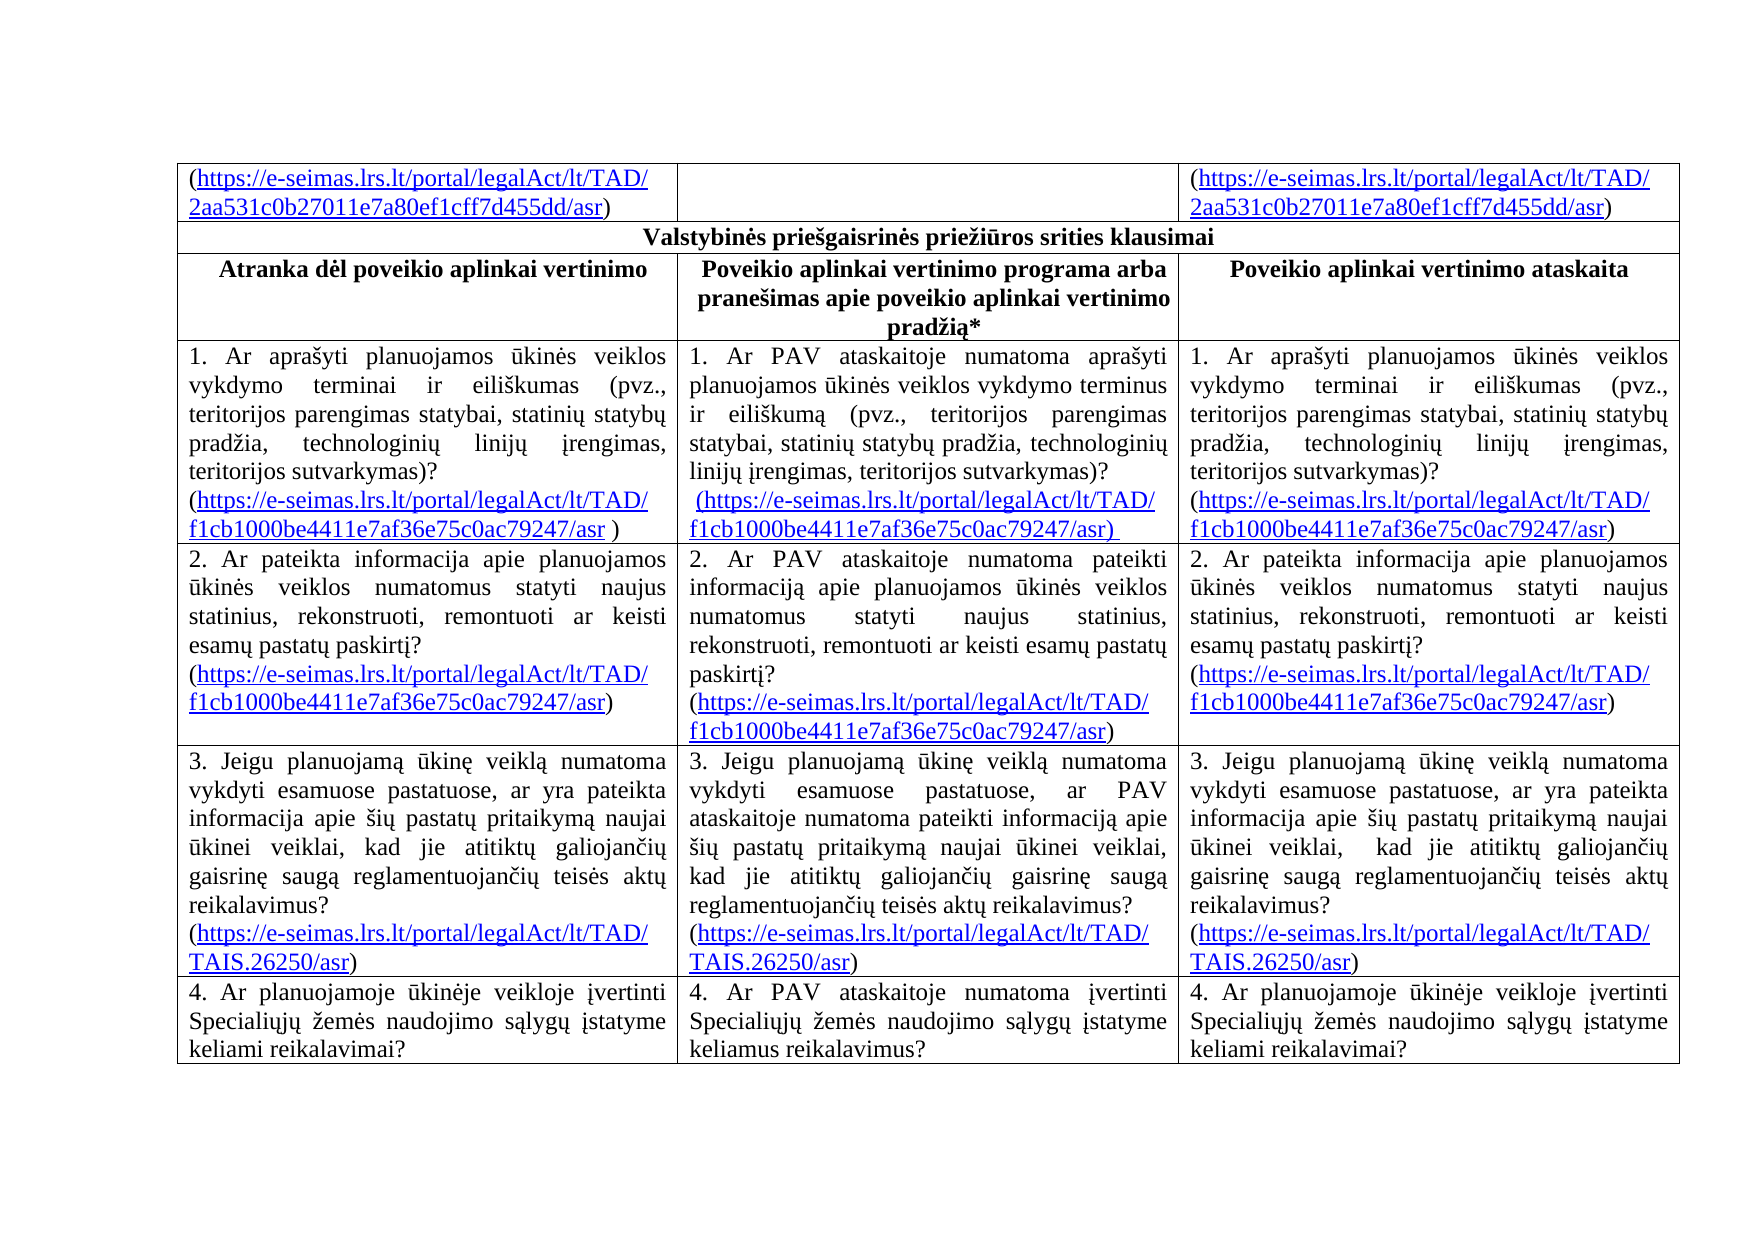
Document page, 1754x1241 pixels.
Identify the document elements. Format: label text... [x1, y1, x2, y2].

table_cell 3. Jeigu planuojamą ūkinę veiklą numatoma vykdyti esamuose pastatuose, ar yra pateikta informacija apie šių pastatų pritaikymą naujai ūkinei veiklai, kad jie atitiktų galiojančių gaisrinę saugą reglamentuojančių teisės aktų reikalavimus? (https://e-seimas.lrs.lt/portal/legalAct/lt/TAD/TAIS.26250/asr) [1179, 746, 1679, 976]
table_cell (https://e-seimas.lrs.lt/portal/legalAct/lt/TAD/2aa531c0b27011e7a80ef1cff7d455dd/asr) [1179, 164, 1679, 221]
table_cell 1. Ar aprašyti planuojamos ūkinės veiklos vykdymo terminai ir eiliškumas (pvz., teritorijos parengimas statybai, statinių statybų pradžia, technologinių linijų įrengimas, teritorijos sutvarkymas)? (https://e-seimas.lrs.lt/portal/legalAct/lt/TAD/f1cb1000be4411e7af36e75c0ac79247/asr) [1179, 341, 1679, 543]
table_cell [678, 164, 1178, 221]
table_cell 2. Ar PAV ataskaitoje numatoma pateikti informaciją apie planuojamos ūkinės veiklos numatomus statyti naujus statinius, rekonstruoti, remontuoti ar keisti esamų pastatų paskirtį? (https://e-seimas.lrs.lt/portal/legalAct/lt/TAD/f1cb1000be4411e7af36e75c0ac79247/asr) [678, 544, 1178, 745]
table_cell 2. Ar pateikta informacija apie planuojamos ūkinės veiklos numatomus statyti naujus statinius, rekonstruoti, remontuoti ar keisti esamų pastatų paskirtį? (https://e-seimas.lrs.lt/portal/legalAct/lt/TAD/f1cb1000be4411e7af36e75c0ac79247/asr) [178, 544, 677, 745]
table_cell 4. Ar PAV ataskaitoje numatoma įvertinti Specialiųjų žemės naudojimo sąlygų įstatyme keliamus reikalavimus? [678, 977, 1178, 1063]
table_cell Poveikio aplinkai vertinimo ataskaita [1179, 254, 1679, 340]
table_cell 1. Ar aprašyti planuojamos ūkinės veiklos vykdymo terminai ir eiliškumas (pvz., teritorijos parengimas statybai, statinių statybų pradžia, technologinių linijų įrengimas, teritorijos sutvarkymas)? (https://e-seimas.lrs.lt/portal/legalAct/lt/TAD/f1cb1000be4411e7af36e75c0ac79247/asr ) [178, 341, 677, 543]
table_cell Valstybinės priešgaisrinės priežiūros srities klausimai [178, 222, 1679, 253]
table_cell Atranka dėl poveikio aplinkai vertinimo [178, 254, 677, 340]
table_cell 3. Jeigu planuojamą ūkinę veiklą numatoma vykdyti esamuose pastatuose, ar PAV ataskaitoje numatoma pateikti informaciją apie šių pastatų pritaikymą naujai ūkinei veiklai, kad jie atitiktų galiojančių gaisrinę saugą reglamentuojančių teisės aktų reikalavimus? (https://e-seimas.lrs.lt/portal/legalAct/lt/TAD/TAIS.26250/asr) [678, 746, 1178, 976]
table_cell 4. Ar planuojamoje ūkinėje veikloje įvertinti Specialiųjų žemės naudojimo sąlygų įstatyme keliami reikalavimai? [1179, 977, 1679, 1063]
table_cell 2. Ar pateikta informacija apie planuojamos ūkinės veiklos numatomus statyti naujus statinius, rekonstruoti, remontuoti ar keisti esamų pastatų paskirtį? (https://e-seimas.lrs.lt/portal/legalAct/lt/TAD/f1cb1000be4411e7af36e75c0ac79247/asr) [1179, 544, 1679, 745]
table_cell (https://e-seimas.lrs.lt/portal/legalAct/lt/TAD/2aa531c0b27011e7a80ef1cff7d455dd/asr) [178, 164, 677, 221]
table_cell 1. Ar PAV ataskaitoje numatoma aprašyti planuojamos ūkinės veiklos vykdymo terminus ir eiliškumą (pvz., teritorijos parengimas statybai, statinių statybų pradžia, technologinių linijų įrengimas, teritorijos sutvarkymas)? (https://e-seimas.lrs.lt/portal/legalAct/lt/TAD/f1cb1000be4411e7af36e75c0ac79247/asr) [678, 341, 1178, 543]
table_cell 4. Ar planuojamoje ūkinėje veikloje įvertinti Specialiųjų žemės naudojimo sąlygų įstatyme keliami reikalavimai? [178, 977, 677, 1063]
table_cell 3. Jeigu planuojamą ūkinę veiklą numatoma vykdyti esamuose pastatuose, ar yra pateikta informacija apie šių pastatų pritaikymą naujai ūkinei veiklai, kad jie atitiktų galiojančių gaisrinę saugą reglamentuojančių teisės aktų reikalavimus? (https://e-seimas.lrs.lt/portal/legalAct/lt/TAD/TAIS.26250/asr) [178, 746, 677, 976]
table_cell Poveikio aplinkai vertinimo programa arba pranešimas apie poveikio aplinkai vertinimo pradžią* [678, 254, 1178, 340]
